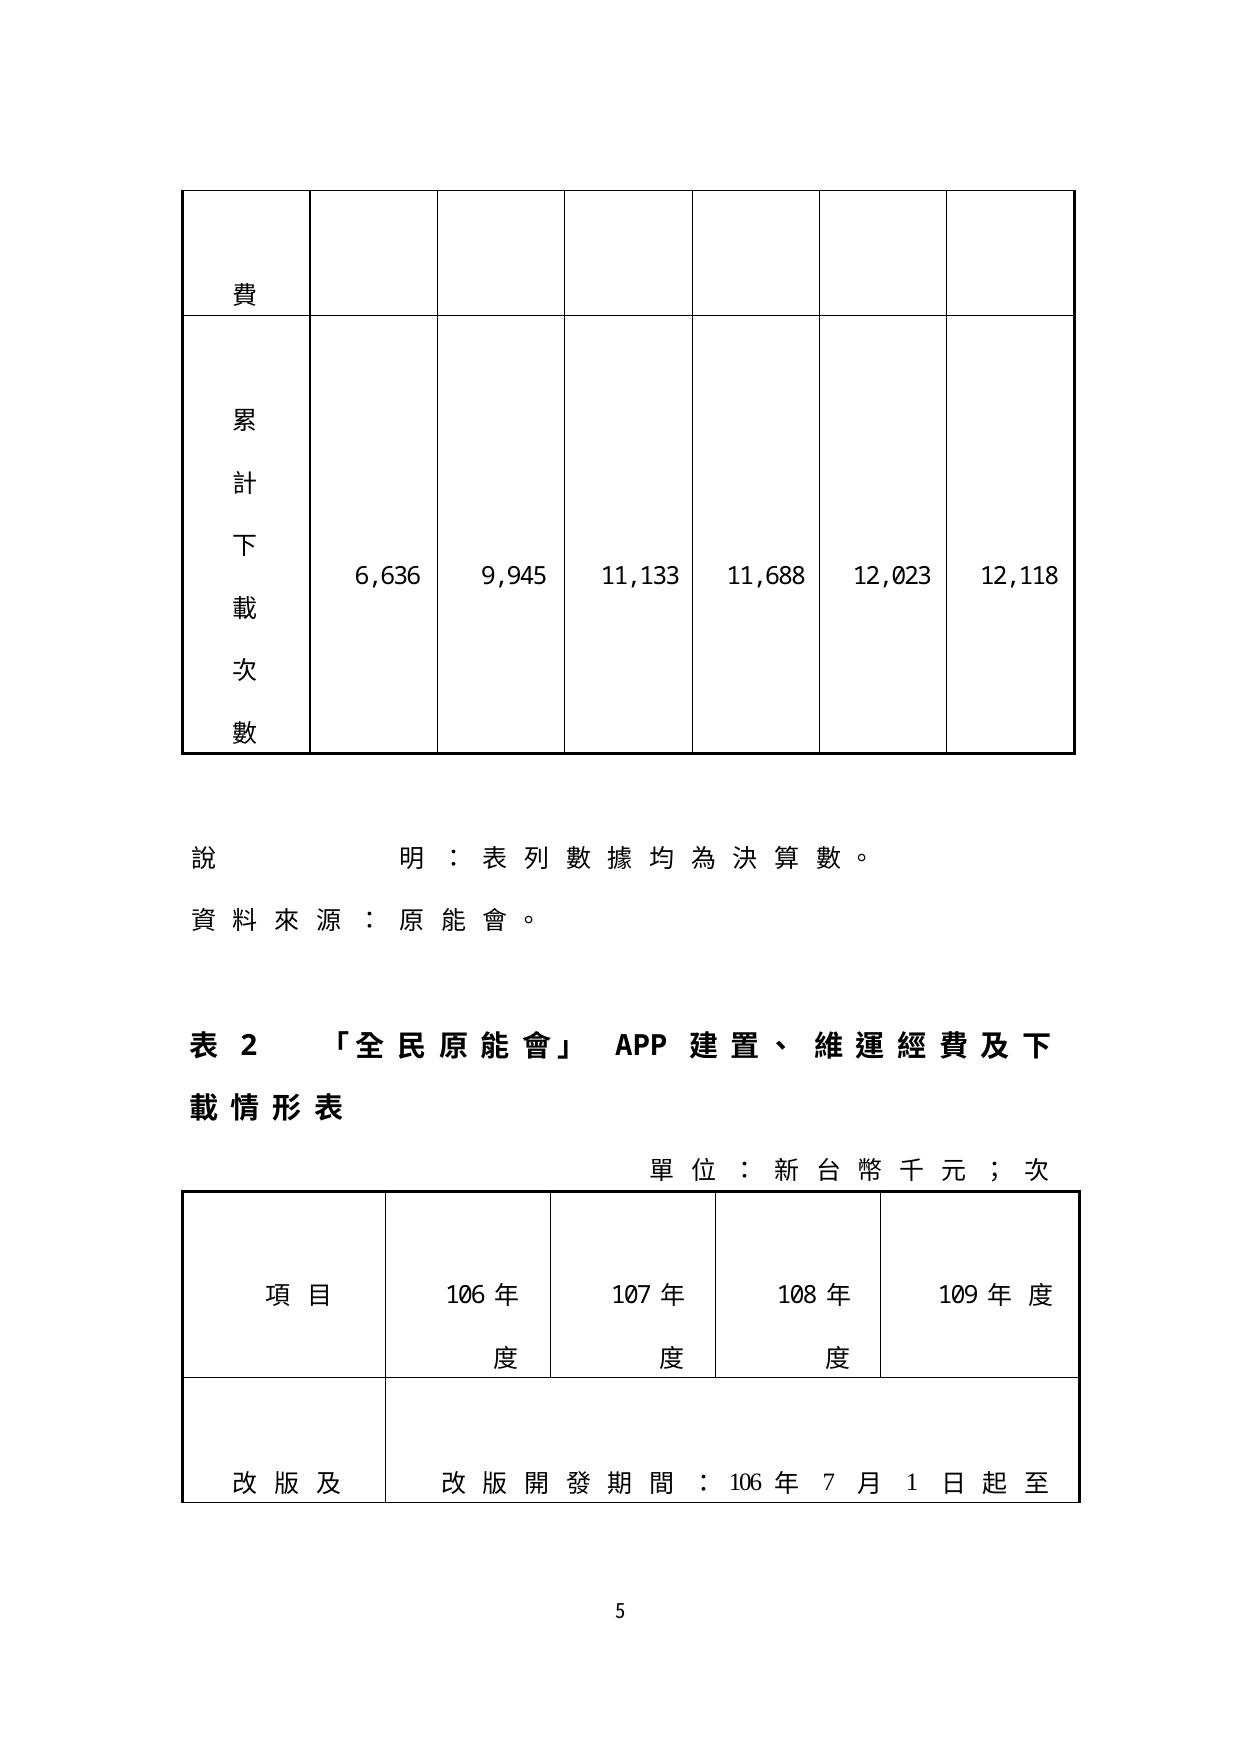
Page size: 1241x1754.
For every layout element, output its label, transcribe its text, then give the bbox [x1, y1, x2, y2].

table_cell [947, 191, 1073, 314]
table_cell 累計下載次數 [184, 316, 309, 752]
table_header 107年度 [551, 1193, 715, 1377]
text 說 明：表列數據均為決算數。 [171, 814, 1058, 877]
table_header 109年度 [881, 1193, 1078, 1377]
table_cell 12,118 [947, 316, 1073, 752]
table_cell 11,133 [565, 316, 692, 752]
table_cell [820, 191, 946, 314]
table_cell 費 [184, 191, 309, 314]
table_header 106年度 [386, 1193, 550, 1377]
table_cell [565, 191, 692, 314]
text 資料來源：原能會。 [171, 877, 1058, 939]
table_cell 6,636 [311, 316, 437, 752]
table_cell [693, 191, 819, 314]
table_cell 11,688 [693, 316, 819, 752]
table_cell [311, 191, 437, 314]
table_cell [438, 191, 564, 314]
table_header 項目 [184, 1193, 385, 1377]
table_cell 12,023 [820, 316, 946, 752]
table_cell 改版開發期間：106年7月1日起至 [386, 1378, 1078, 1502]
text 單位：新台幣千元；次 [183, 1127, 1058, 1189]
text 表2 「全民原能會」APP建置、維運經費及下載情形表 [169, 1002, 1058, 1127]
table_header 108年度 [716, 1193, 880, 1377]
table_cell 9,945 [438, 316, 564, 752]
table_cell 改版及 [184, 1378, 385, 1502]
